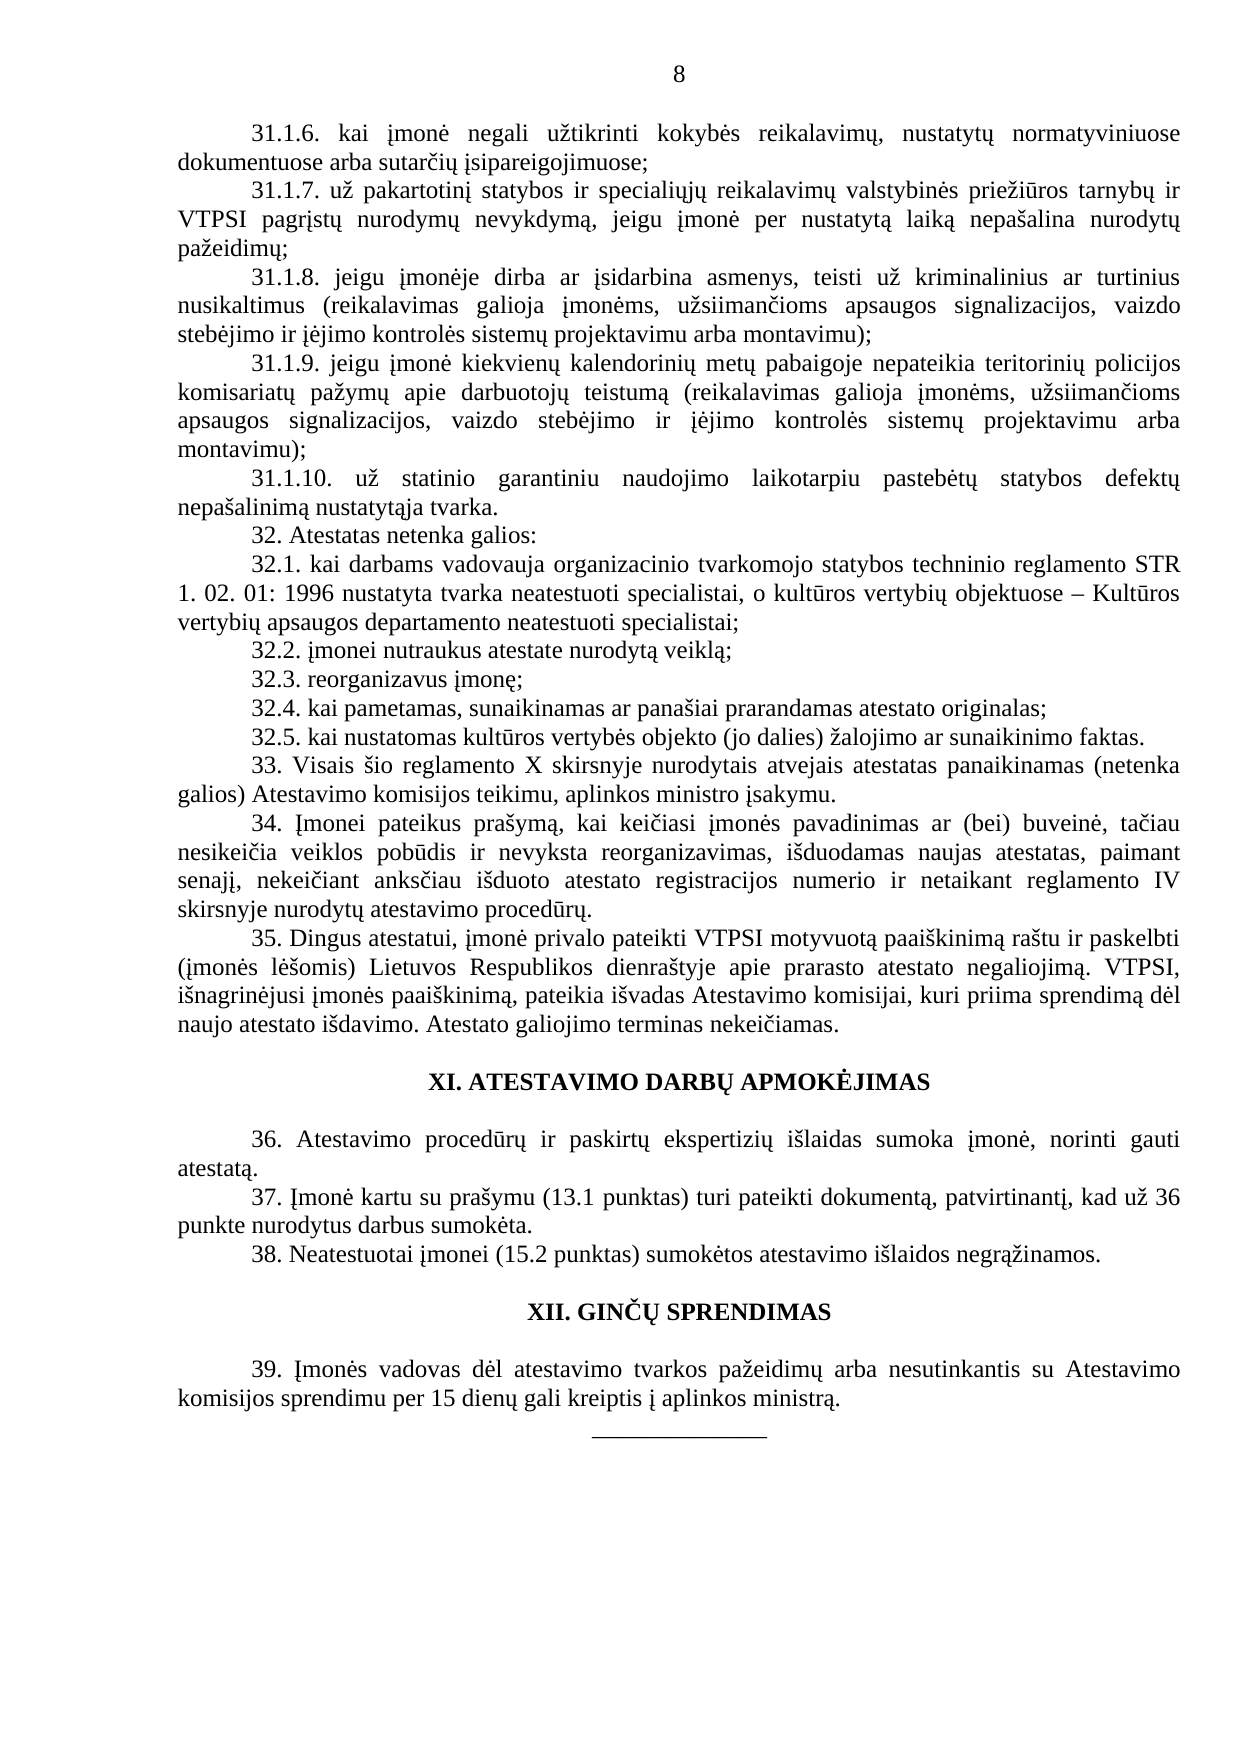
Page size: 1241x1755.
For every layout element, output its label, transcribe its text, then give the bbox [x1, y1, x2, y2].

text ______________ [177, 1412, 1181, 1441]
text 31.1.9. jeigu įmonė kiekvienų kalendorinių metų pabaigoje nepateikia teritorinių policijos komisariatų pažymų apie darbuotojų teistumą (reikalavimas galioja įmonėms, užsiimančioms apsaugos signalizacijos, vaizdo stebėjimo ir įėjimo kontrolės sistemų projektavimu arba montavimu); [177, 348, 1181, 463]
text 32.1. kai darbams vadovauja organizacinio tvarkomojo statybos techninio reglamento STR 1. 02. 01: 1996 nustatyta tvarka neatestuoti specialistai, o kultūros vertybių objektuose – Kultūros vertybių apsaugos departamento neatestuoti specialistai; [177, 549, 1181, 636]
text 38. Neatestuotai įmonei (15.2 punktas) sumokėtos atestavimo išlaidos negrąžinamos. [177, 1239, 1181, 1268]
text 36. Atestavimo procedūrų ir paskirtų ekspertizių išlaidas sumoka įmonė, norinti gauti atestatą. [177, 1124, 1181, 1182]
text 31.1.6. kai įmonė negali užtikrinti kokybės reikalavimų, nustatytų normatyviniuose dokumentuose arba sutarčių įsipareigojimuose; [177, 118, 1181, 176]
text 33. Visais šio reglamento X skirsnyje nurodytais atvejais atestatas panaikinamas (netenka galios) Atestavimo komisijos teikimu, aplinkos ministro įsakymu. [177, 751, 1181, 808]
text 39. Įmonės vadovas dėl atestavimo tvarkos pažeidimų arba nesutinkantis su Atestavimo komisijos sprendimu per 15 dienų gali kreiptis į aplinkos ministrą. [177, 1354, 1181, 1412]
text 32.2. įmonei nutraukus atestate nurodytą veiklą; [177, 636, 1181, 664]
text 32.4. kai pametamas, sunaikinamas ar panašiai prarandamas atestato originalas; [177, 693, 1181, 722]
text 31.1.7. už pakartotinį statybos ir specialiųjų reikalavimų valstybinės priežiūros tarnybų ir VTPSI pagrįstų nurodymų nevykdymą, jeigu įmonė per nustatytą laiką nepašalina nurodytų pažeidimų; [177, 176, 1181, 262]
text 31.1.8. jeigu įmonėje dirba ar įsidarbina asmenys, teisti už kriminalinius ar turtinius nusikaltimus (reikalavimas galioja įmonėms, užsiimančioms apsaugos signalizacijos, vaizdo stebėjimo ir įėjimo kontrolės sistemų projektavimu arba montavimu); [177, 262, 1181, 348]
text 32.5. kai nustatomas kultūros vertybės objekto (jo dalies) žalojimo ar sunaikinimo faktas. [177, 722, 1181, 751]
text 37. Įmonė kartu su prašymu (13.1 punktas) turi pateikti dokumentą, patvirtinantį, kad už 36 punkte nurodytus darbus sumokėta. [177, 1182, 1181, 1239]
text 31.1.10. už statinio garantiniu naudojimo laikotarpiu pastebėtų statybos defektų nepašalinimą nustatytąja tvarka. [177, 463, 1181, 521]
text 32. Atestatas netenka galios: [177, 521, 1181, 549]
text 34. Įmonei pateikus prašymą, kai keičiasi įmonės pavadinimas ar (bei) buveinė, tačiau nesikeičia veiklos pobūdis ir nevyksta reorganizavimas, išduodamas naujas atestatas, paimant senajį, nekeičiant anksčiau išduoto atestato registracijos numerio ir netaikant reglamento IV skirsnyje nurodytų atestavimo procedūrų. [177, 808, 1181, 923]
text 32.3. reorganizavus įmonę; [177, 664, 1181, 693]
text 35. Dingus atestatui, įmonė privalo pateikti VTPSI motyvuotą paaiškinimą raštu ir paskelbti (įmonės lėšomis) Lietuvos Respublikos dienraštyje apie prarasto atestato negaliojimą. VTPSI, išnagrinėjusi įmonės paaiškinimą, pateikia išvadas Atestavimo komisijai, kuri priima sprendimą dėl naujo atestato išdavimo. Atestato galiojimo terminas nekeičiamas. [177, 923, 1181, 1038]
text XI. ATESTAVIMO DARBŲ APMOKĖJIMAS [177, 1067, 1181, 1096]
text XII. GINČŲ SPRENDIMAS [177, 1297, 1181, 1326]
